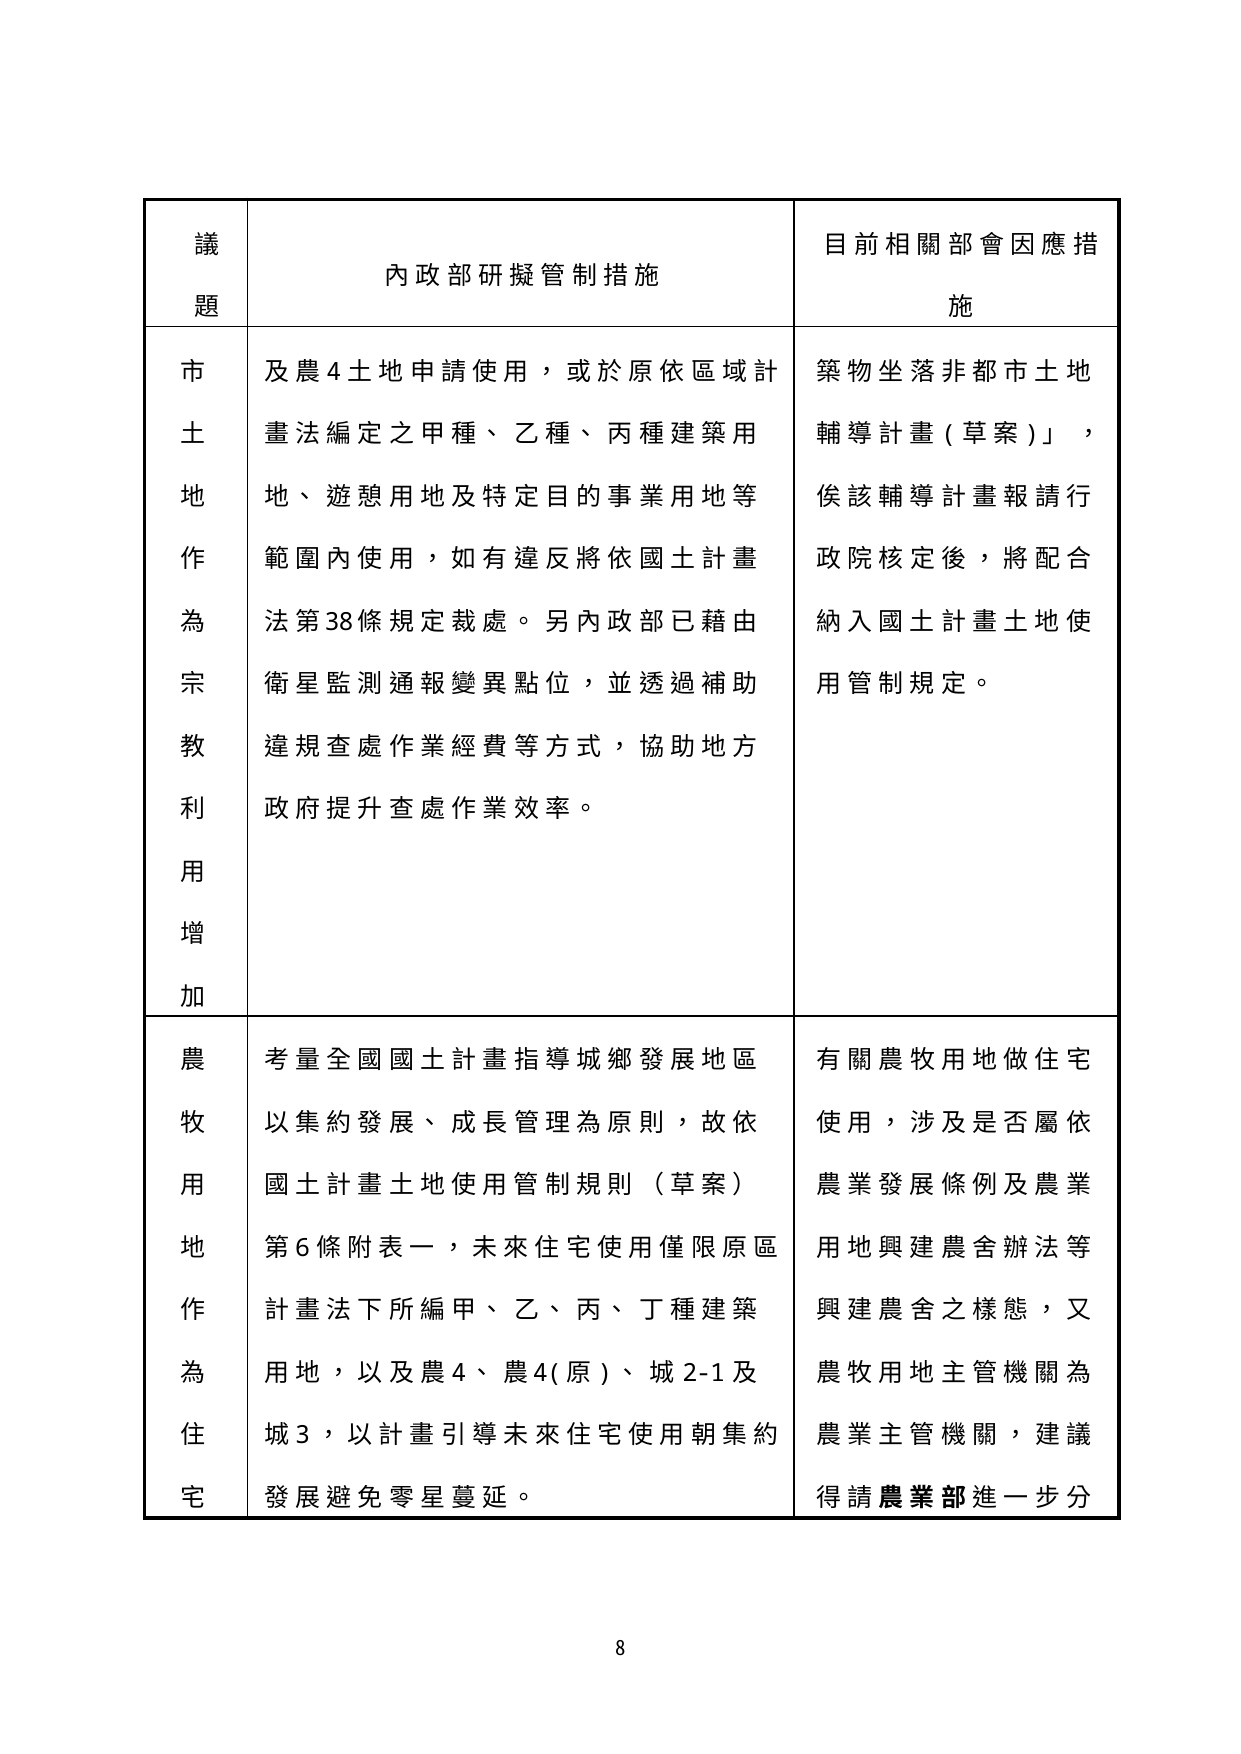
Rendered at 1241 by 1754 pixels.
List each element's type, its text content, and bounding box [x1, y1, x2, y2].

table_cell 市土地作為宗教利用增加 [146, 327, 247, 1015]
table_cell 築物坐落非都市土地輔導計畫(草案)」，俟該輔導計畫報請行政院核定後，將配合納入國土計畫土地使用管制規定。 [795, 327, 1117, 1015]
table_cell 及農4土地申請使用，或於原依區域計畫法編定之甲種、乙種、丙種建築用地、遊憩用地及特定目的事業用地等範圍內使用，如有違反將依國土計畫法第38條規定裁處。另內政部已藉由衛星監測通報變異點位，並透過補助違規查處作業經費等方式，協助地方政府提升查處作業效率。 [248, 327, 793, 1015]
table_cell 考量全國國土計畫指導城鄉發展地區以集約發展、成長管理為原則，故依國土計畫土地使用管制規則（草案）第6條附表一，未來住宅使用僅限原區計畫法下所編甲、乙、丙、丁種建築用地，以及農4、農4(原)、城2-1及城3，以計畫引導未來住宅使用朝集約發展避免零星蔓延。 [248, 1017, 793, 1516]
table_header 內政部研擬管制措施 [248, 201, 793, 326]
table_cell 農牧用地作為住宅 [146, 1017, 247, 1516]
table_cell 有關農牧用地做住宅使用，涉及是否屬依農業發展條例及農業用地興建農舍辦法等興建農舍之樣態，又農牧用地主管機關為農業主管機關，建議得請農業部進一步分 [795, 1017, 1117, 1516]
table_header 目前相關部會因應措施 [795, 201, 1117, 326]
table_header 議題 [146, 201, 247, 326]
